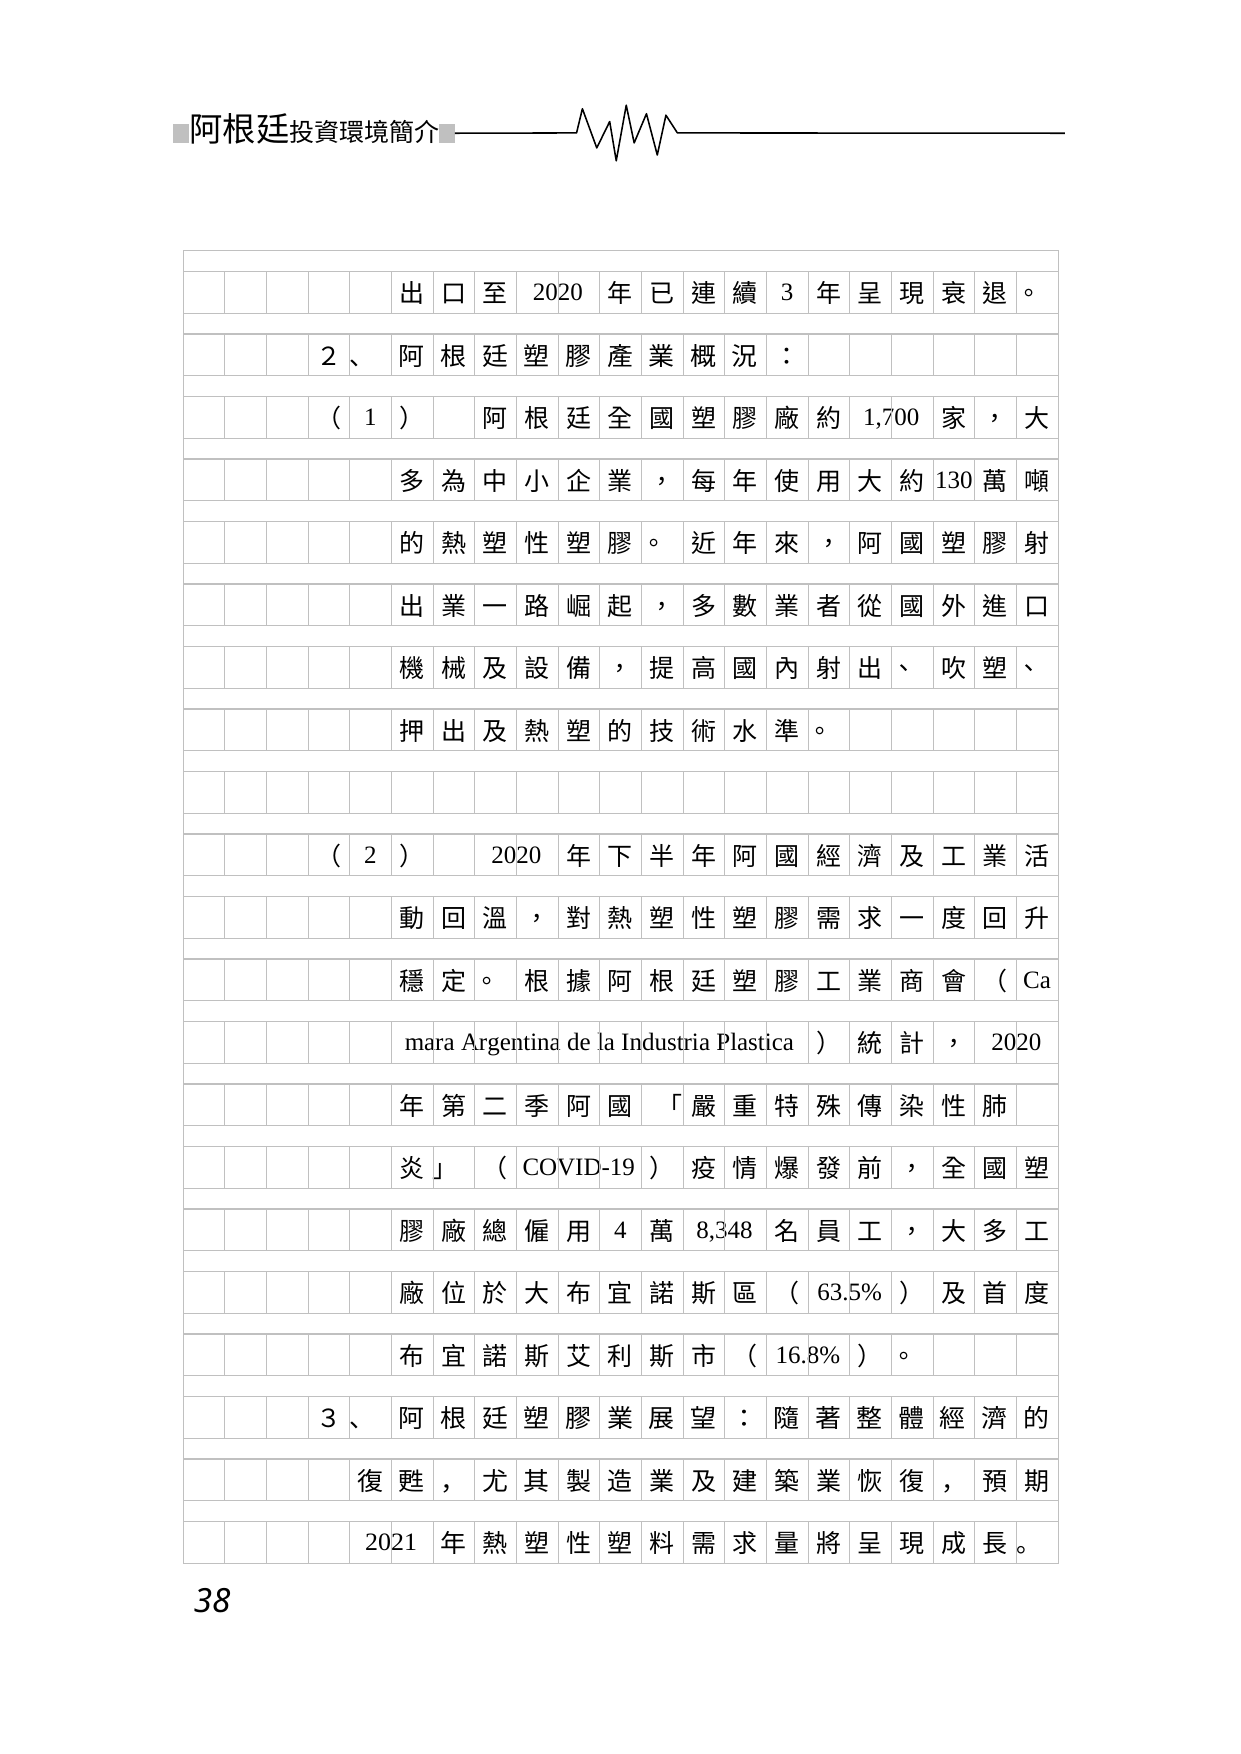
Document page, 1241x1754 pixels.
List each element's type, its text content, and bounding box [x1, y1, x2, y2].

text ２、阿根廷塑膠產業概況： [1017, 335, 1058, 375]
text （2） 2020年下半年阿國經濟及工業活動回溫，對熱塑性塑膠需求一度回升穩定。根據阿根廷塑膠工業商會（Camara Argentina de la Industria Plastica）統計，2020年第二季阿國「嚴重特殊傳染性肺炎」（COVID-19）疫情爆發前，全國塑膠廠總僱用4萬8,348名員工，大多工廠位於大布宜諾斯區（63.5%）及首度布宜諾斯艾利斯市（16.8%）。 [306, 939, 1058, 958]
text ３、阿根廷塑膠業展望：隨著整體經濟的復甦，尤其製造業及建築業恢復，預期2021年熱塑性塑料需求量將呈現成長。 [392, 1397, 433, 1438]
text ３、阿根廷塑膠業展望：隨著整體經濟的復甦，尤其製造業及建築業恢復，預期2021年熱塑性塑料需求量將呈現成長。 [684, 1397, 724, 1438]
text ３、阿根廷塑膠業展望：隨著整體經濟的復甦，尤其製造業及建築業恢復，預期2021年熱塑性塑料需求量將呈現成長。 [517, 1460, 558, 1500]
text ３、阿根廷塑膠業展望：隨著整體經濟的復甦，尤其製造業及建築業恢復，預期2021年熱塑性塑料需求量將呈現成長。 [392, 1522, 433, 1563]
text ３、阿根廷塑膠業展望：隨著整體經濟的復甦，尤其製造業及建築業恢復，預期2021年熱塑性塑料需求量將呈現成長。 [975, 1397, 1016, 1438]
text ２、阿根廷塑膠產業概況： [281, 335, 308, 375]
text （2） 2020年下半年阿國經濟及工業活動回溫，對熱塑性塑膠需求一度回升穩定。根據阿根廷塑膠工業商會（Camara Argentina de la Industria Plastica）統計，2020年第二季阿國「嚴重特殊傳染性肺炎」（COVID-19）疫情爆發前，全國塑膠廠總僱用4萬8,348名員工，大多工廠位於大布宜諾斯區（63.5%）及首度布宜諾斯艾利斯市（16.8%）。 [306, 1126, 1058, 1146]
text ３、阿根廷塑膠業展望：隨著整體經濟的復甦，尤其製造業及建築業恢復，預期2021年熱塑性塑料需求量將呈現成長。 [434, 1522, 474, 1563]
text ３、阿根廷塑膠業展望：隨著整體經濟的復甦，尤其製造業及建築業恢復，預期2021年熱塑性塑料需求量將呈現成長。 [642, 1460, 683, 1500]
text ２、阿根廷塑膠產業概況： [975, 335, 1016, 375]
text ３、阿根廷塑膠業展望：隨著整體經濟的復甦，尤其製造業及建築業恢復，預期2021年熱塑性塑料需求量將呈現成長。 [475, 1460, 516, 1500]
text ３、阿根廷塑膠業展望：隨著整體經濟的復甦，尤其製造業及建築業恢復，預期2021年熱塑性塑料需求量將呈現成長。 [975, 1522, 1016, 1563]
text （1） 阿根廷全國塑膠廠約1,700家，大多為中小企業，每年使用大約130萬噸的熱塑性塑膠。近年來，阿國塑膠射出業一路崛起，多數業者從國外進口機械及設備，提高國內射出、吹塑、押出及熱塑的技術水準。 [306, 501, 1058, 521]
text ２、阿根廷塑膠產業概況： [517, 335, 558, 375]
text （2） 2020年下半年阿國經濟及工業活動回溫，對熱塑性塑膠需求一度回升穩定。根據阿根廷塑膠工業商會（Camara Argentina de la Industria Plastica）統計，2020年第二季阿國「嚴重特殊傳染性肺炎」（COVID-19）疫情爆發前，全國塑膠廠總僱用4萬8,348名員工，大多工廠位於大布宜諾斯區（63.5%）及首度布宜諾斯艾利斯市（16.8%）。 [306, 876, 1058, 896]
text ３、阿根廷塑膠業展望：隨著整體經濟的復甦，尤其製造業及建築業恢復，預期2021年熱塑性塑料需求量將呈現成長。 [517, 1522, 558, 1563]
text （2） 2020年下半年阿國經濟及工業活動回溫，對熱塑性塑膠需求一度回升穩定。根據阿根廷塑膠工業商會（Camara Argentina de la Industria Plastica）統計，2020年第二季阿國「嚴重特殊傳染性肺炎」（COVID-19）疫情爆發前，全國塑膠廠總僱用4萬8,348名員工，大多工廠位於大布宜諾斯區（63.5%）及首度布宜諾斯艾利斯市（16.8%）。 [306, 814, 1058, 833]
text ３、阿根廷塑膠業展望：隨著整體經濟的復甦，尤其製造業及建築業恢復，預期2021年熱塑性塑料需求量將呈現成長。 [850, 1460, 891, 1500]
text （2） 2020年下半年阿國經濟及工業活動回溫，對熱塑性塑膠需求一度回升穩定。根據阿根廷塑膠工業商會（Camara Argentina de la Industria Plastica）統計，2020年第二季阿國「嚴重特殊傳染性肺炎」（COVID-19）疫情爆發前，全國塑膠廠總僱用4萬8,348名員工，大多工廠位於大布宜諾斯區（63.5%）及首度布宜諾斯艾利斯市（16.8%）。 [306, 1251, 1058, 1271]
text ３、阿根廷塑膠業展望：隨著整體經濟的復甦，尤其製造業及建築業恢復，預期2021年熱塑性塑料需求量將呈現成長。 [642, 1522, 683, 1563]
text ３、阿根廷塑膠業展望：隨著整體經濟的復甦，尤其製造業及建築業恢復，預期2021年熱塑性塑料需求量將呈現成長。 [809, 1522, 849, 1563]
text ３、阿根廷塑膠業展望：隨著整體經濟的復甦，尤其製造業及建築業恢復，預期2021年熱塑性塑料需求量將呈現成長。 [934, 1460, 974, 1500]
text ２、阿根廷塑膠產業概況： [434, 335, 474, 375]
text ３、阿根廷塑膠業展望：隨著整體經濟的復甦，尤其製造業及建築業恢復，預期2021年熱塑性塑料需求量將呈現成長。 [281, 1376, 1058, 1396]
text ２、阿根廷塑膠產業概況： [350, 335, 391, 375]
text ３、阿根廷塑膠業展望：隨著整體經濟的復甦，尤其製造業及建築業恢復，預期2021年熱塑性塑料需求量將呈現成長。 [725, 1460, 766, 1500]
text （2）阿根廷2020年化學產品整體銷售呈現小幅衰退，因受「嚴重特殊傳染性肺炎」（COVID-19）疫情的影響，僅恢復部分經濟及製造工業活動，該產業主要以美元交易，雖然國內市場的銷售有所回升，惟出口卻下降。其中「聚氨酯」的銷售在所有產品應用中均下降，包括用於製造建築業的面板、汽車業及安全鞋製造業，而用於密封劑及膠水的需求衰退較小。「氫氧化鈉」亦呈現衰退萎縮，紙漿及紙張製造業、紡織業及製造肥皂和洗滌劑相關產業的需求均萎縮；「硫酸」在化肥製造商、蓄電池、冷凍廠及淨水處理業的需求則上升，惟用在石油/瓦斯業、炸藥製造業的需求減少。2020年受農業化學品、油漆、藥物及肥皂/洗滌劑之生產，化學品的GDP略有增長。阿國化學品及相關產品的出口至2020年已連續3年呈現衰退。 [306, 251, 1058, 271]
text ３、阿根廷塑膠業展望：隨著整體經濟的復甦，尤其製造業及建築業恢復，預期2021年熱塑性塑料需求量將呈現成長。 [975, 1460, 1016, 1500]
text ２、阿根廷塑膠產業概況： [725, 335, 766, 375]
text ３、阿根廷塑膠業展望：隨著整體經濟的復甦，尤其製造業及建築業恢復，預期2021年熱塑性塑料需求量將呈現成長。 [892, 1460, 933, 1500]
text ２、阿根廷塑膠產業概況： [892, 335, 933, 375]
text ３、阿根廷塑膠業展望：隨著整體經濟的復甦，尤其製造業及建築業恢復，預期2021年熱塑性塑料需求量將呈現成長。 [850, 1522, 891, 1563]
text （1） 阿根廷全國塑膠廠約1,700家，大多為中小企業，每年使用大約130萬噸的熱塑性塑膠。近年來，阿國塑膠射出業一路崛起，多數業者從國外進口機械及設備，提高國內射出、吹塑、押出及熱塑的技術水準。 [306, 626, 1058, 646]
text （2） 2020年下半年阿國經濟及工業活動回溫，對熱塑性塑膠需求一度回升穩定。根據阿根廷塑膠工業商會（Camara Argentina de la Industria Plastica）統計，2020年第二季阿國「嚴重特殊傳染性肺炎」（COVID-19）疫情爆發前，全國塑膠廠總僱用4萬8,348名員工，大多工廠位於大布宜諾斯區（63.5%）及首度布宜諾斯艾利斯市（16.8%）。 [306, 1314, 1058, 1333]
text ２、阿根廷塑膠產業概況： [642, 335, 683, 375]
text （1） 阿根廷全國塑膠廠約1,700家，大多為中小企業，每年使用大約130萬噸的熱塑性塑膠。近年來，阿國塑膠射出業一路崛起，多數業者從國外進口機械及設備，提高國內射出、吹塑、押出及熱塑的技術水準。 [306, 376, 1058, 396]
text ３、阿根廷塑膠業展望：隨著整體經濟的復甦，尤其製造業及建築業恢復，預期2021年熱塑性塑料需求量將呈現成長。 [1017, 1397, 1058, 1438]
text ３、阿根廷塑膠業展望：隨著整體經濟的復甦，尤其製造業及建築業恢復，預期2021年熱塑性塑料需求量將呈現成長。 [642, 1397, 683, 1438]
text （1） 阿根廷全國塑膠廠約1,700家，大多為中小企業，每年使用大約130萬噸的熱塑性塑膠。近年來，阿國塑膠射出業一路崛起，多數業者從國外進口機械及設備，提高國內射出、吹塑、押出及熱塑的技術水準。 [306, 689, 1058, 708]
text ３、阿根廷塑膠業展望：隨著整體經濟的復甦，尤其製造業及建築業恢復，預期2021年熱塑性塑料需求量將呈現成長。 [559, 1522, 599, 1563]
text ３、阿根廷塑膠業展望：隨著整體經濟的復甦，尤其製造業及建築業恢復，預期2021年熱塑性塑料需求量將呈現成長。 [350, 1522, 391, 1563]
text ３、阿根廷塑膠業展望：隨著整體經濟的復甦，尤其製造業及建築業恢復，預期2021年熱塑性塑料需求量將呈現成長。 [475, 1522, 516, 1563]
text ３、阿根廷塑膠業展望：隨著整體經濟的復甦，尤其製造業及建築業恢復，預期2021年熱塑性塑料需求量將呈現成長。 [281, 1501, 1058, 1521]
text ３、阿根廷塑膠業展望：隨著整體經濟的復甦，尤其製造業及建築業恢復，預期2021年熱塑性塑料需求量將呈現成長。 [934, 1397, 974, 1438]
text ３、阿根廷塑膠業展望：隨著整體經濟的復甦，尤其製造業及建築業恢復，預期2021年熱塑性塑料需求量將呈現成長。 [281, 1522, 308, 1563]
text ３、阿根廷塑膠業展望：隨著整體經濟的復甦，尤其製造業及建築業恢復，預期2021年熱塑性塑料需求量將呈現成長。 [892, 1522, 933, 1563]
text ３、阿根廷塑膠業展望：隨著整體經濟的復甦，尤其製造業及建築業恢復，預期2021年熱塑性塑料需求量將呈現成長。 [600, 1522, 641, 1563]
text ３、阿根廷塑膠業展望：隨著整體經濟的復甦，尤其製造業及建築業恢復，預期2021年熱塑性塑料需求量將呈現成長。 [767, 1522, 808, 1563]
text ３、阿根廷塑膠業展望：隨著整體經濟的復甦，尤其製造業及建築業恢復，預期2021年熱塑性塑料需求量將呈現成長。 [767, 1460, 808, 1500]
text ３、阿根廷塑膠業展望：隨著整體經濟的復甦，尤其製造業及建築業恢復，預期2021年熱塑性塑料需求量將呈現成長。 [559, 1397, 599, 1438]
text ３、阿根廷塑膠業展望：隨著整體經濟的復甦，尤其製造業及建築業恢復，預期2021年熱塑性塑料需求量將呈現成長。 [392, 1460, 433, 1500]
text （1） 阿根廷全國塑膠廠約1,700家，大多為中小企業，每年使用大約130萬噸的熱塑性塑膠。近年來，阿國塑膠射出業一路崛起，多數業者從國外進口機械及設備，提高國內射出、吹塑、押出及熱塑的技術水準。 [306, 439, 1058, 458]
text ３、阿根廷塑膠業展望：隨著整體經濟的復甦，尤其製造業及建築業恢復，預期2021年熱塑性塑料需求量將呈現成長。 [309, 1397, 349, 1438]
text ２、阿根廷塑膠產業概況： [850, 335, 891, 375]
text ３、阿根廷塑膠業展望：隨著整體經濟的復甦，尤其製造業及建築業恢復，預期2021年熱塑性塑料需求量將呈現成長。 [309, 1460, 349, 1500]
text ２、阿根廷塑膠產業概況： [934, 335, 974, 375]
text ３、阿根廷塑膠業展望：隨著整體經濟的復甦，尤其製造業及建築業恢復，預期2021年熱塑性塑料需求量將呈現成長。 [684, 1460, 724, 1500]
text ２、阿根廷塑膠產業概況： [281, 314, 1058, 333]
text ２、阿根廷塑膠產業概況： [475, 335, 516, 375]
text ３、阿根廷塑膠業展望：隨著整體經濟的復甦，尤其製造業及建築業恢復，預期2021年熱塑性塑料需求量將呈現成長。 [850, 1397, 891, 1438]
text ２、阿根廷塑膠產業概況： [809, 335, 849, 375]
text （2） 2020年下半年阿國經濟及工業活動回溫，對熱塑性塑膠需求一度回升穩定。根據阿根廷塑膠工業商會（Camara Argentina de la Industria Plastica）統計，2020年第二季阿國「嚴重特殊傳染性肺炎」（COVID-19）疫情爆發前，全國塑膠廠總僱用4萬8,348名員工，大多工廠位於大布宜諾斯區（63.5%）及首度布宜諾斯艾利斯市（16.8%）。 [306, 1001, 1058, 1021]
text ３、阿根廷塑膠業展望：隨著整體經濟的復甦，尤其製造業及建築業恢復，預期2021年熱塑性塑料需求量將呈現成長。 [281, 1397, 308, 1438]
text ２、阿根廷塑膠產業概況： [767, 335, 808, 375]
text ３、阿根廷塑膠業展望：隨著整體經濟的復甦，尤其製造業及建築業恢復，預期2021年熱塑性塑料需求量將呈現成長。 [434, 1460, 474, 1500]
text ３、阿根廷塑膠業展望：隨著整體經濟的復甦，尤其製造業及建築業恢復，預期2021年熱塑性塑料需求量將呈現成長。 [600, 1397, 641, 1438]
text ３、阿根廷塑膠業展望：隨著整體經濟的復甦，尤其製造業及建築業恢復，預期2021年熱塑性塑料需求量將呈現成長。 [684, 1522, 724, 1563]
text ３、阿根廷塑膠業展望：隨著整體經濟的復甦，尤其製造業及建築業恢復，預期2021年熱塑性塑料需求量將呈現成長。 [1017, 1460, 1058, 1500]
text ２、阿根廷塑膠產業概況： [559, 335, 599, 375]
text ２、阿根廷塑膠產業概況： [684, 335, 724, 375]
text （2） 2020年下半年阿國經濟及工業活動回溫，對熱塑性塑膠需求一度回升穩定。根據阿根廷塑膠工業商會（Camara Argentina de la Industria Plastica）統計，2020年第二季阿國「嚴重特殊傳染性肺炎」（COVID-19）疫情爆發前，全國塑膠廠總僱用4萬8,348名員工，大多工廠位於大布宜諾斯區（63.5%）及首度布宜諾斯艾利斯市（16.8%）。 [306, 1064, 1058, 1083]
text ３、阿根廷塑膠業展望：隨著整體經濟的復甦，尤其製造業及建築業恢復，預期2021年熱塑性塑料需求量將呈現成長。 [600, 1460, 641, 1500]
text ３、阿根廷塑膠業展望：隨著整體經濟的復甦，尤其製造業及建築業恢復，預期2021年熱塑性塑料需求量將呈現成長。 [434, 1397, 474, 1438]
text ３、阿根廷塑膠業展望：隨著整體經濟的復甦，尤其製造業及建築業恢復，預期2021年熱塑性塑料需求量將呈現成長。 [517, 1397, 558, 1438]
text ３、阿根廷塑膠業展望：隨著整體經濟的復甦，尤其製造業及建築業恢復，預期2021年熱塑性塑料需求量將呈現成長。 [559, 1460, 599, 1500]
text ３、阿根廷塑膠業展望：隨著整體經濟的復甦，尤其製造業及建築業恢復，預期2021年熱塑性塑料需求量將呈現成長。 [892, 1397, 933, 1438]
text ３、阿根廷塑膠業展望：隨著整體經濟的復甦，尤其製造業及建築業恢復，預期2021年熱塑性塑料需求量將呈現成長。 [809, 1460, 849, 1500]
text ３、阿根廷塑膠業展望：隨著整體經濟的復甦，尤其製造業及建築業恢復，預期2021年熱塑性塑料需求量將呈現成長。 [281, 1439, 1058, 1458]
text ３、阿根廷塑膠業展望：隨著整體經濟的復甦，尤其製造業及建築業恢復，預期2021年熱塑性塑料需求量將呈現成長。 [309, 1522, 349, 1563]
text ３、阿根廷塑膠業展望：隨著整體經濟的復甦，尤其製造業及建築業恢復，預期2021年熱塑性塑料需求量將呈現成長。 [475, 1397, 516, 1438]
text ３、阿根廷塑膠業展望：隨著整體經濟的復甦，尤其製造業及建築業恢復，預期2021年熱塑性塑料需求量將呈現成長。 [725, 1522, 766, 1563]
text ３、阿根廷塑膠業展望：隨著整體經濟的復甦，尤其製造業及建築業恢復，預期2021年熱塑性塑料需求量將呈現成長。 [725, 1397, 766, 1438]
text （2） 2020年下半年阿國經濟及工業活動回溫，對熱塑性塑膠需求一度回升穩定。根據阿根廷塑膠工業商會（Camara Argentina de la Industria Plastica）統計，2020年第二季阿國「嚴重特殊傳染性肺炎」（COVID-19）疫情爆發前，全國塑膠廠總僱用4萬8,348名員工，大多工廠位於大布宜諾斯區（63.5%）及首度布宜諾斯艾利斯市（16.8%）。 [306, 1189, 1058, 1208]
text （1） 阿根廷全國塑膠廠約1,700家，大多為中小企業，每年使用大約130萬噸的熱塑性塑膠。近年來，阿國塑膠射出業一路崛起，多數業者從國外進口機械及設備，提高國內射出、吹塑、押出及熱塑的技術水準。 [306, 564, 1058, 583]
text ２、阿根廷塑膠產業概況： [309, 335, 349, 375]
text ３、阿根廷塑膠業展望：隨著整體經濟的復甦，尤其製造業及建築業恢復，預期2021年熱塑性塑料需求量將呈現成長。 [767, 1397, 808, 1438]
text ３、阿根廷塑膠業展望：隨著整體經濟的復甦，尤其製造業及建築業恢復，預期2021年熱塑性塑料需求量將呈現成長。 [809, 1397, 849, 1438]
text ２、阿根廷塑膠產業概況： [600, 335, 641, 375]
text ３、阿根廷塑膠業展望：隨著整體經濟的復甦，尤其製造業及建築業恢復，預期2021年熱塑性塑料需求量將呈現成長。 [1017, 1522, 1058, 1563]
text ３、阿根廷塑膠業展望：隨著整體經濟的復甦，尤其製造業及建築業恢復，預期2021年熱塑性塑料需求量將呈現成長。 [350, 1460, 391, 1500]
text ３、阿根廷塑膠業展望：隨著整體經濟的復甦，尤其製造業及建築業恢復，預期2021年熱塑性塑料需求量將呈現成長。 [281, 1460, 308, 1500]
text ３、阿根廷塑膠業展望：隨著整體經濟的復甦，尤其製造業及建築業恢復，預期2021年熱塑性塑料需求量將呈現成長。 [934, 1522, 974, 1563]
text ２、阿根廷塑膠產業概況： [392, 335, 433, 375]
text ３、阿根廷塑膠業展望：隨著整體經濟的復甦，尤其製造業及建築業恢復，預期2021年熱塑性塑料需求量將呈現成長。 [350, 1397, 391, 1438]
